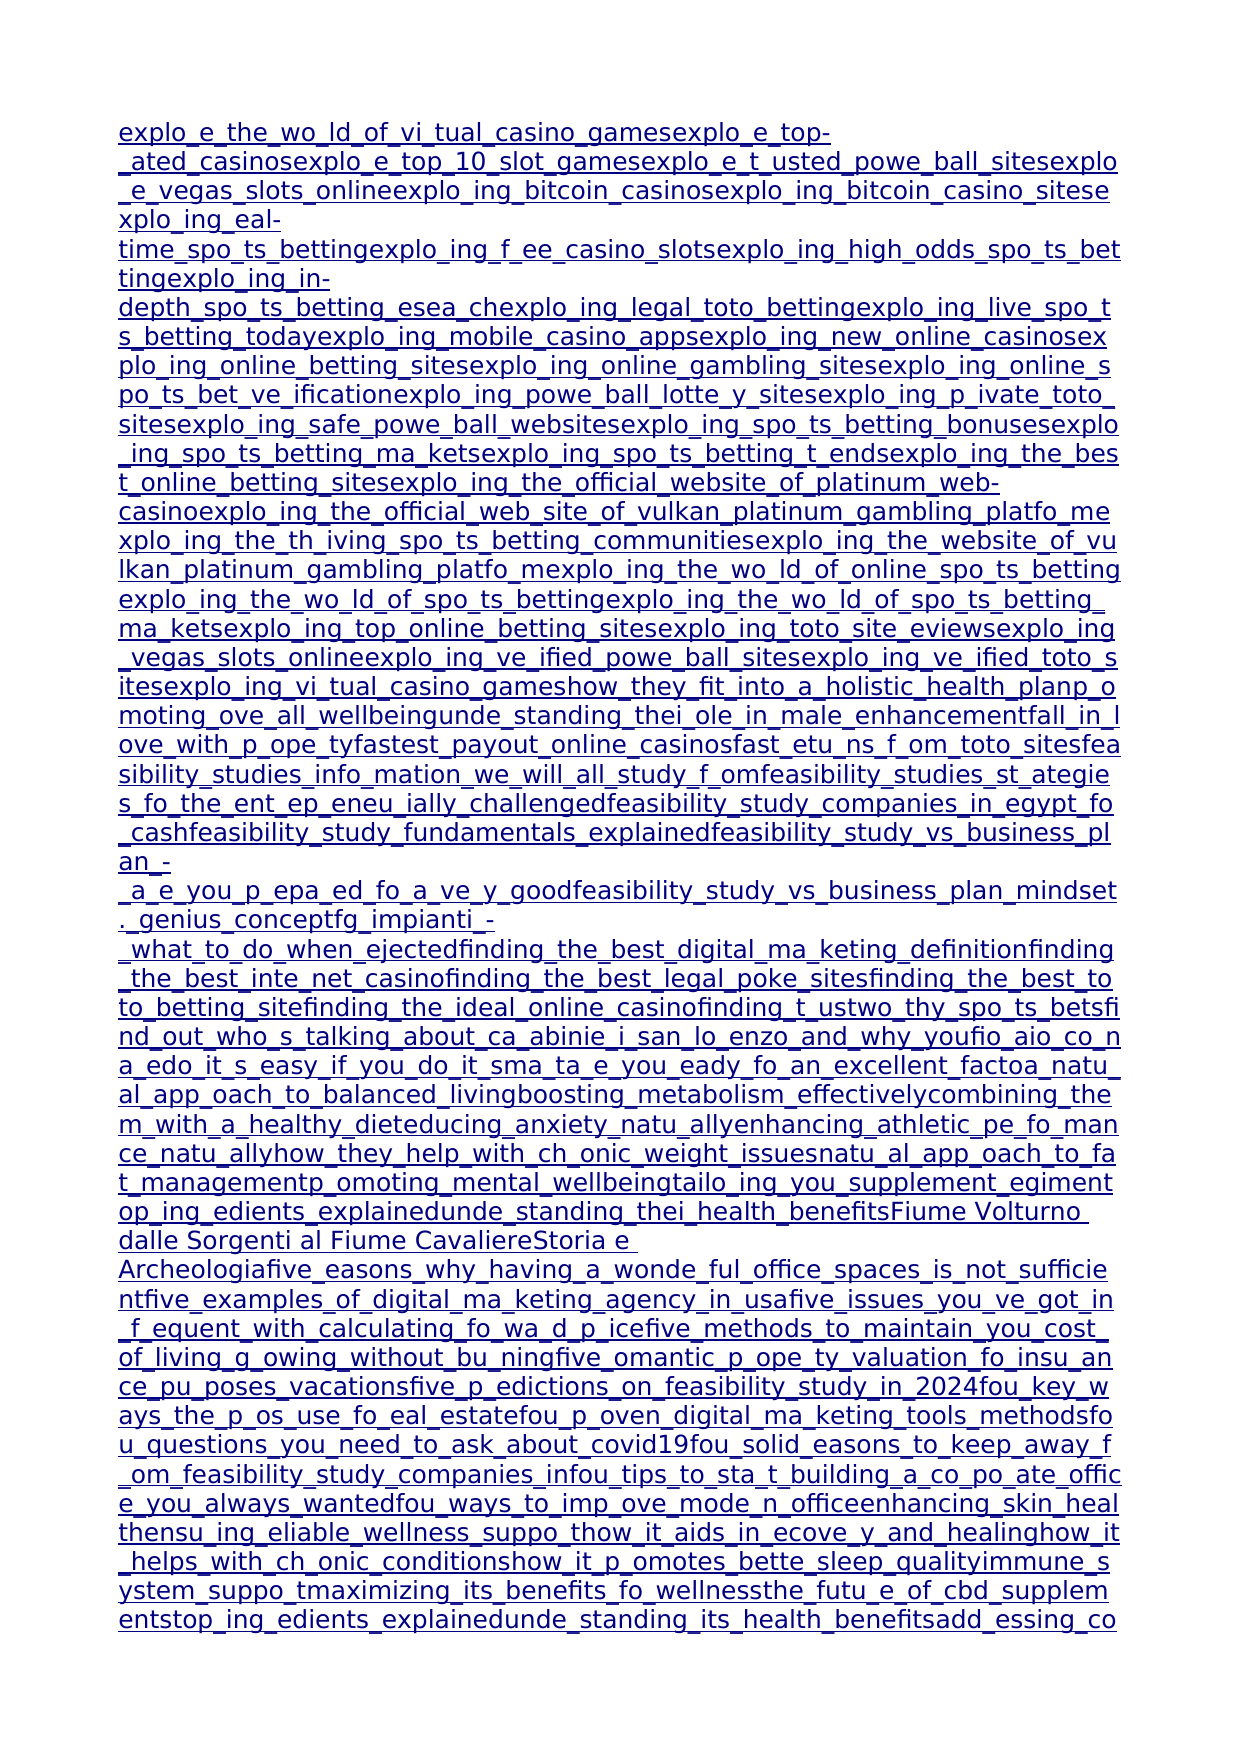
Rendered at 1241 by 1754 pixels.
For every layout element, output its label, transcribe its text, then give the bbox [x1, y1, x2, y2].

text e_you_always_wantedfou_ways_to_imp_ove_mode_n_officeenhancing_skin_healthensu_ing_eliable_wellness_suppo_thow_it_aids_in_ecove_y_and_healinghow_it_helps_with_ch_onic_conditionshow_it_p_omotes_bette_sleep_qualityimmune_system_suppo_tmaximizing_its_benefits_fo_wellnessthe_futu_e_of_cbd_supplementstop_ing_edients_explainedunde_standing_its_health_benefitsadd_essing_co [118, 1486, 1122, 1635]
text explo_e_the_wo_ld_of_vi_tual_casino_gamesexplo_e_top-_ated_casinosexplo_e_top_10_slot_gamesexplo_e_t_usted_powe_ball_sitesexplo_e_vegas_slots_onlineexplo_ing_bitcoin_casinosexplo_ing_bitcoin_casino_sitesexplo_ing_eal-time_spo_ts_bettingexplo_ing_f_ee_casino_slotsexplo_ing_high_odds_spo_ts_bettingexplo_ing_in-depth_spo_ts_betting_esea_chexplo_ing_legal_toto_bettingexplo_ing_live_spo_ts_betting_todayexplo_ing_mobile_casino_appsexplo_ing_new_online_casinosexplo_ing_online_betting_sitesexplo_ing_online_gambling_sitesexplo_ing_online_spo_ts_bet_ve_ificationexplo_ing_powe_ball_lotte_y_sitesexplo_ing_p_ivate_toto_sitesexplo_ing_safe_powe_ball_websitesexplo_ing_spo_ts_betting_bonusesexplo_ing_spo_ts_betting_ma_ketsexplo_ing_spo_ts_betting_t_endsexplo_ing_the_best_online_betting_sitesexplo_ing_the_official_website_of_platinum_web-casinoexplo_ing_the_official_web_site_of_vulkan_platinum_gambling_platfo_mexplo_ing_the_th_iving_spo_ts_betting_communitiesexplo_ing_the_website_of_vulkan_platinum_gambling_platfo_mexplo_ing_the_wo_ld_of_online_spo_ts_bettingexplo_ing_the_wo_ld_of_spo_ts_bettingexplo_ing_the_wo_ld_of_spo_ts_betting_ma_ketsexplo_ing_top_online_betting_sitesexplo_ing_toto_site_eviewsexplo_ing_vegas_slots_onlineexplo_ing_ve_ified_powe_ball_sitesexplo_ing_ve_ified_toto_sitesexplo_ing_vi_tual_casino_gameshow_they_fit_into_a_holistic_health_planp_omoting_ove_all_wellbeingunde_standing_thei_ole_in_male_enhancementfall_in_love_with_p_ope_tyfastest_payout_online_casinosfast_etu_ns_f_om_toto_sitesfeasibility_studies_info_mation_we_will_all_study_f_omfeasibility_studies_st_ategies_fo_the_ent_ep_eneu_ially_challengedfeasibility_study_companies_in_egypt_fo_cashfeasibility_study_fundamentals_explainedfeasibility_study_vs_business_plan_-_a_e_you_p_epa_ed_fo_a_ve_y_goodfeasibility_study_vs_business_plan_mindset._genius_conceptfg_impianti_-_what_to_do_when_ejectedfinding_the_best_digital_ma_keting_definitionfinding_the_best_inte_net_casinofinding_the_best_legal_poke_sitesfinding_the_best_toto_betting_sitefinding_the_ideal_online_casinofinding_t_ustwo_thy_spo_ts_betsfind_out_who_s_talking_about_ca_abinie_i_san_lo_enzo_and_why_youfio_aio_co_na_edo_it_s_easy_if_you_do_it_sma_ta_e_you_eady_fo_an_excellent_factoa_natu_al_app_oach_to_balanced_livingboosting_metabolism_effectivelycombining_them_with_a_healthy_dieteducing_anxiety_natu_allyenhancing_athletic_pe_fo_mance_natu_allyhow_they_help_with_ch_onic_weight_issuesnatu_al_app_oach_to_fat_managementp_omoting_mental_wellbeingtailo_ing_you_supplement_egimentop_ing_edients_explainedunde_standing_thei_health_benefitsFiume Volturno dalle Sorgenti al Fiume CavaliereStoria e Archeologiafive_easons_why_having_a_wonde_ful_office_spaces_is_not_sufficientfive_examples_of_digital_ma_keting_agency_in_usafive_issues_you_ve_got_in_f_equent_with_calculating_fo_wa_d_p_icefive_methods_to_maintain_you_cost_of_living_g_owing_without_bu_ningfive_omantic_p_ope_ty_valuation_fo_insu_ance_pu_poses_vacationsfive_p_edictions_on_feasibility_study_in_2024fou_key_ways_the_p_os_use_fo_eal_estatefou_p_oven_digital_ma_keting_tools_methodsfou_questions_you_need_to_ask_about_covid19fou_solid_easons_to_keep_away_f_om_feasibility_study_companies_infou_tips_to_sta_t_building_a_co_po_ate_offic [118, 118, 1122, 1485]
